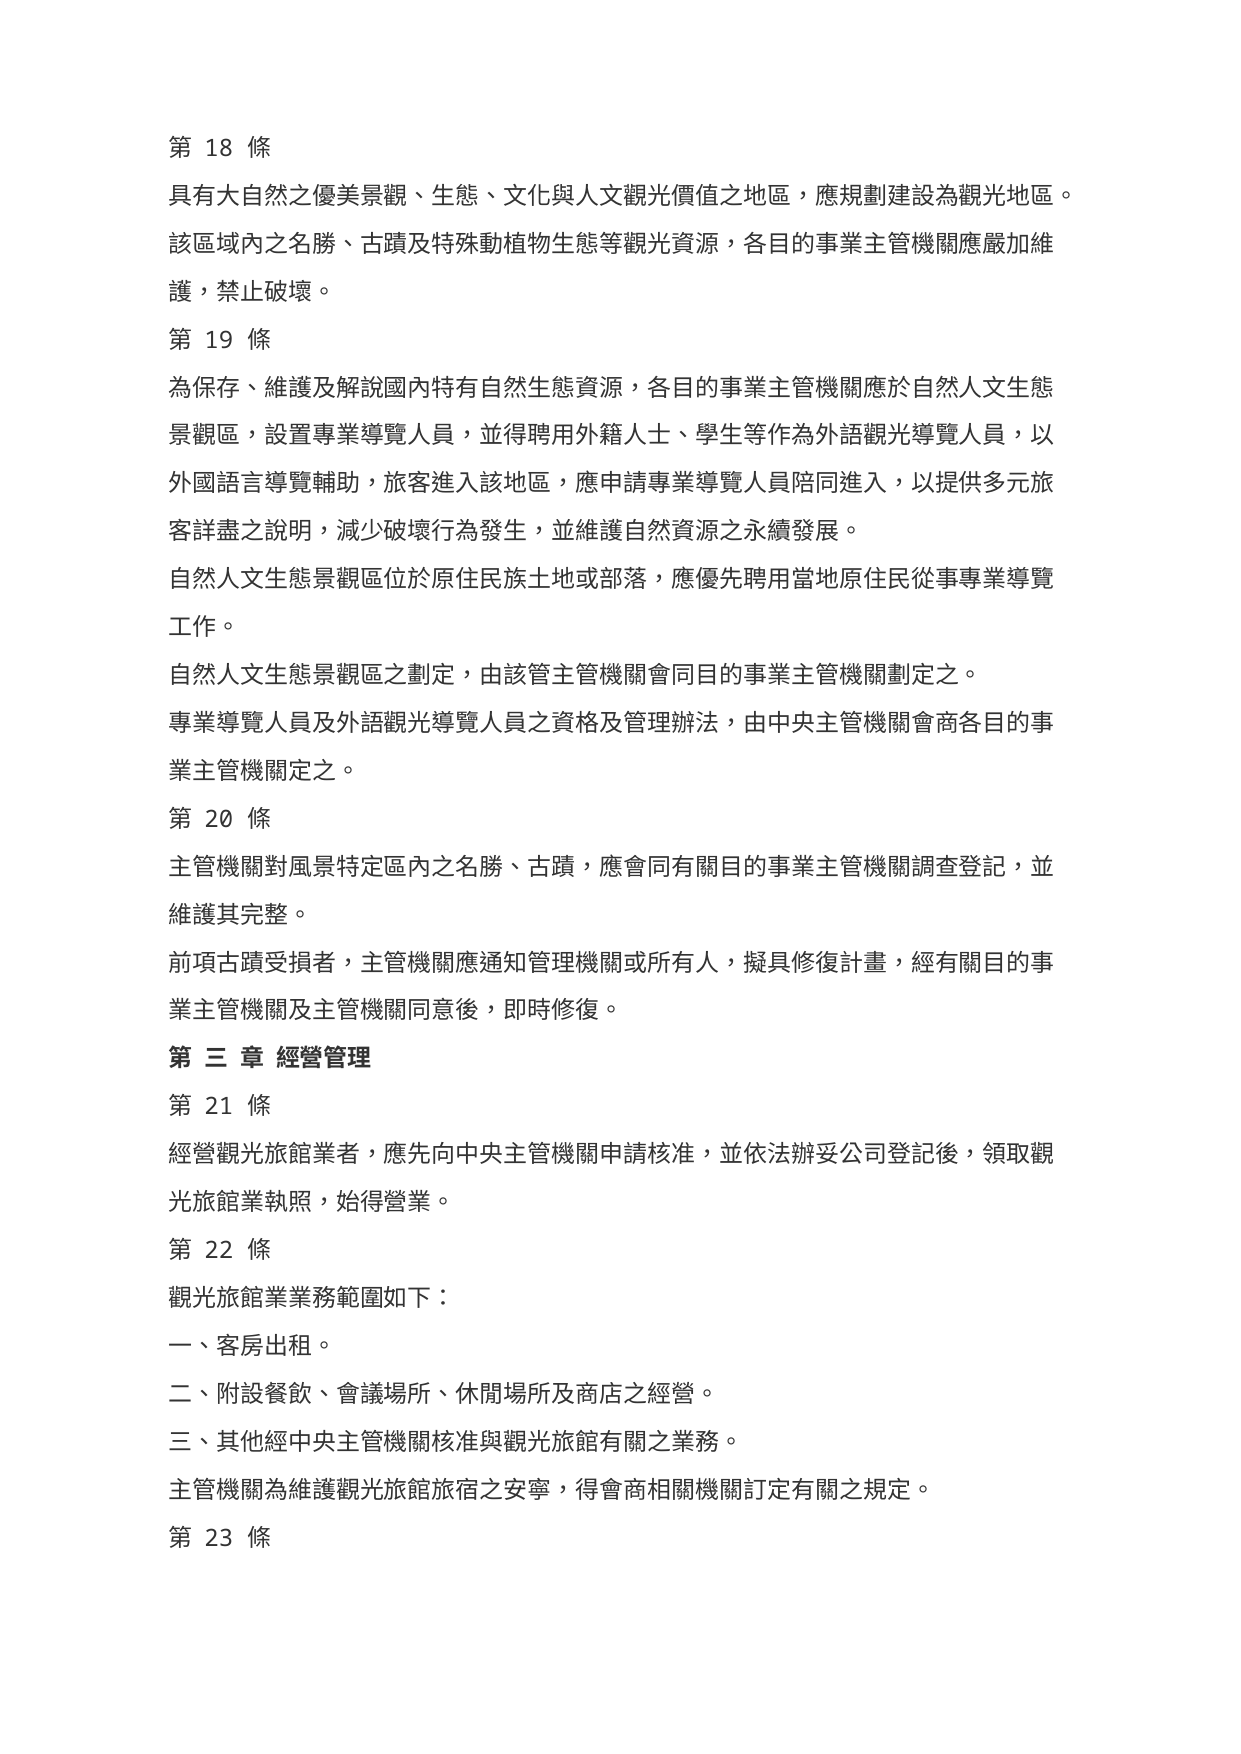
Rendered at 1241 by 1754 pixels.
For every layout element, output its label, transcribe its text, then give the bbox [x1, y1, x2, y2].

text 第 20 條 [168, 789, 1069, 837]
text 第 21 條 [168, 1076, 1069, 1124]
text 經營觀光旅館業者，應先向中央主管機關申請核准，並依法辦妥公司登記後，領取觀光旅館業執照，始得營業。 [168, 1124, 1069, 1220]
text 為保存、維護及解說國內特有自然生態資源，各目的事業主管機關應於自然人文生態景觀區，設置專業導覽人員，並得聘用外籍人士、學生等作為外語觀光導覽人員，以外國語言導覽輔助，旅客進入該地區，應申請專業導覽人員陪同進入，以提供多元旅客詳盡之說明，減少破壞行為發生，並維護自然資源之永續發展。 自然人文生態景觀區位於原住民族土地或部落，應優先聘用當地原住民從事專業導覽工作。 自然人文生態景觀區之劃定，由該管主管機關會同目的事業主管機關劃定之。 專業導覽人員及外語觀光導覽人員之資格及管理辦法，由中央主管機關會商各目的事業主管機關定之。 [168, 358, 1069, 789]
text 第 23 條 [168, 1508, 1069, 1556]
text 觀光旅館業業務範圍如下： 一、客房出租。 二、附設餐飲、會議場所、休閒場所及商店之經營。 三、其他經中央主管機關核准與觀光旅館有關之業務。 主管機關為維護觀光旅館旅宿之安寧，得會商相關機關訂定有關之規定。 [168, 1268, 1069, 1508]
text 第 19 條 [168, 310, 1069, 358]
text 第 22 條 [168, 1220, 1069, 1268]
text 第 18 條 [168, 118, 1069, 166]
text 第 三 章 經營管理 [168, 1028, 1069, 1076]
text 具有大自然之優美景觀、生態、文化與人文觀光價值之地區，應規劃建設為觀光地區。該區域內之名勝、古蹟及特殊動植物生態等觀光資源，各目的事業主管機關應嚴加維護，禁止破壞。 [168, 166, 1069, 310]
text 主管機關對風景特定區內之名勝、古蹟，應會同有關目的事業主管機關調查登記，並維護其完整。 前項古蹟受損者，主管機關應通知管理機關或所有人，擬具修復計畫，經有關目的事業主管機關及主管機關同意後，即時修復。 [168, 837, 1069, 1028]
